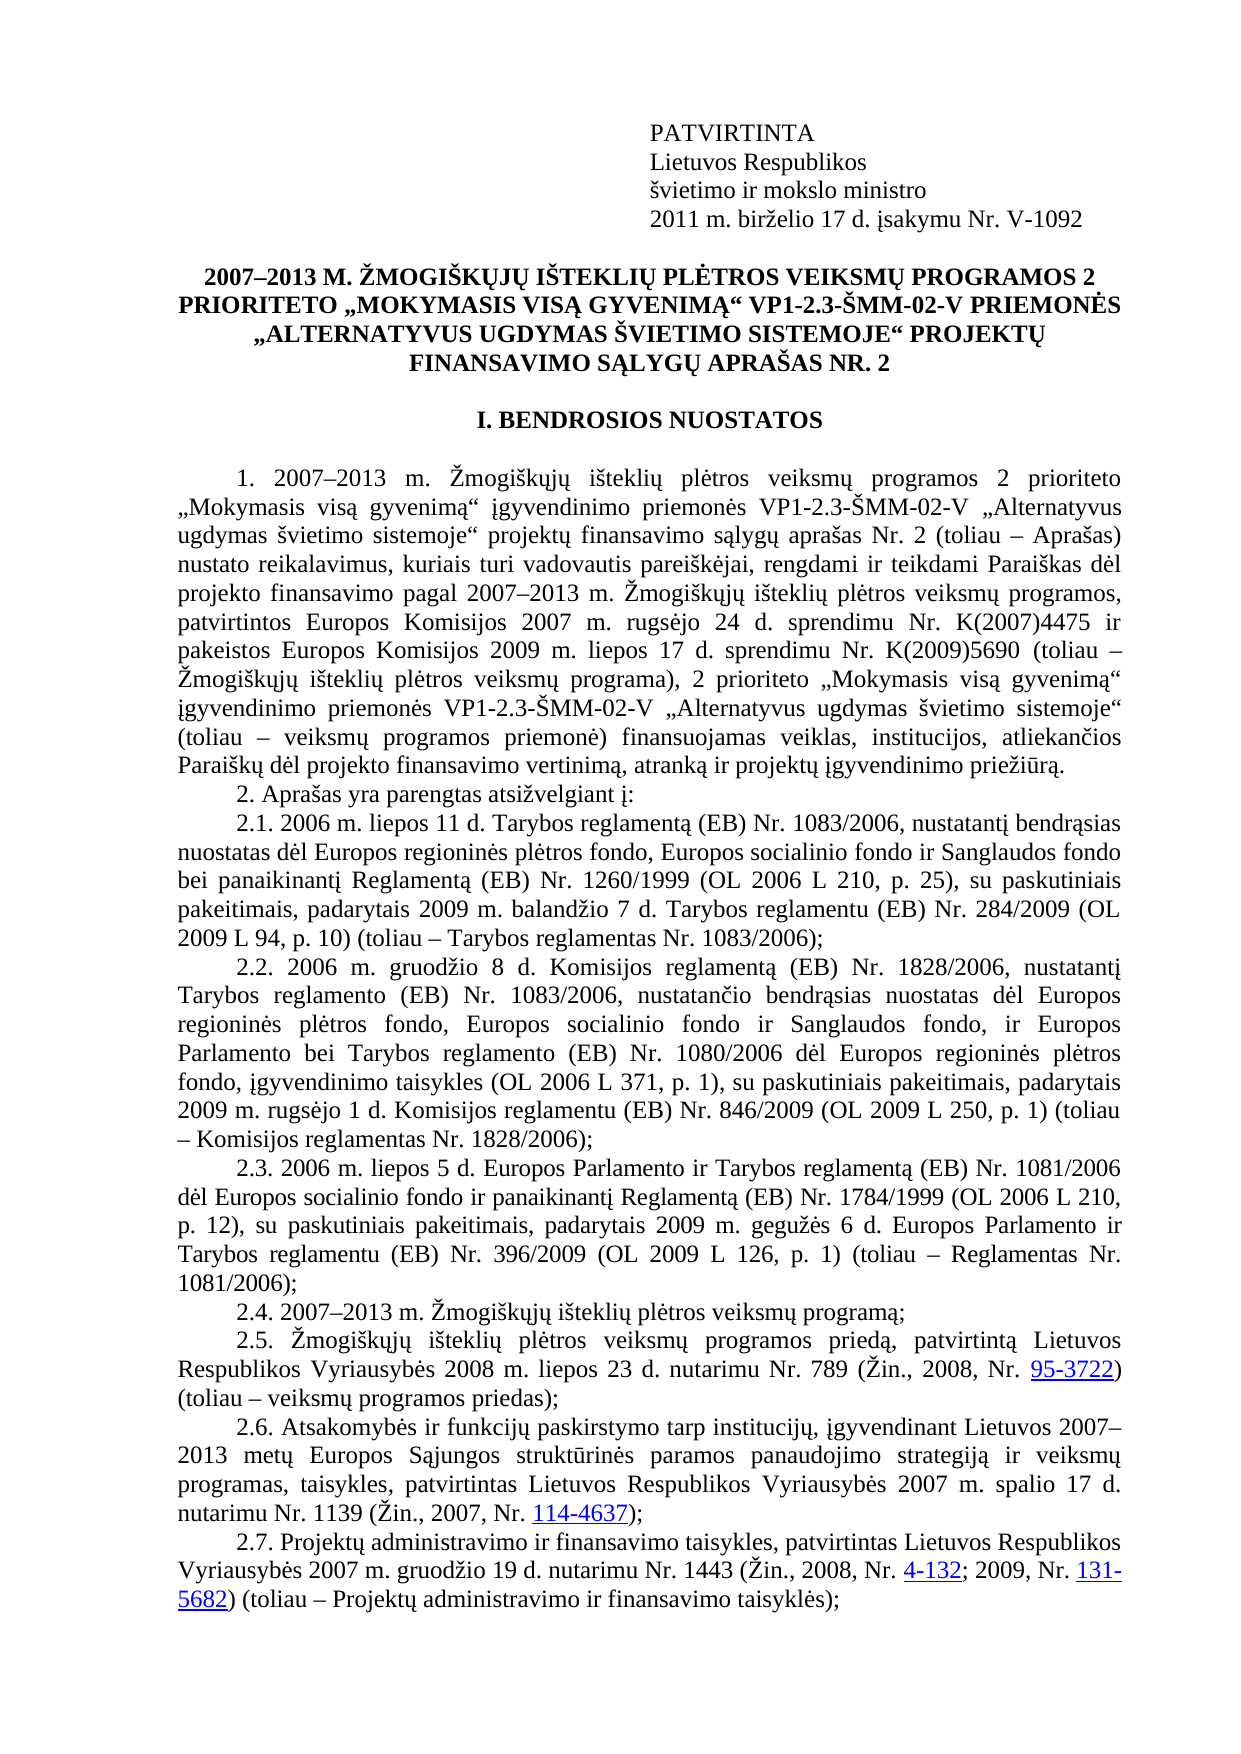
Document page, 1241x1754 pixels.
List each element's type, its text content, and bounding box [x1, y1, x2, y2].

text 2007–2013 M. Žmogiškųjų išteklių plėtros veiksmų programos 2 prioriteto „mokymasis visą gyvenimą“ VP1-2.3-ŠMM-02-V PRIEMONĖS „ALTERNATYVUS UGDYMAS ŠVIETIMO SISTEMOJE“ projektų finansavimo sąlygų aprašas Nr. 2 [177, 262, 1122, 377]
text švietimo ir mokslo ministro [649, 176, 1122, 204]
text 2.7. Projektų administravimo ir finansavimo taisykles, patvirtintas Lietuvos Respublikos Vyriausybės 2007 m. gruodžio 19 d. nutarimu Nr. 1443 (Žin., 2008, Nr. 4-132; 2009, Nr. 131-5682) (toliau – Projektų administravimo ir finansavimo taisyklės); [177, 1527, 1122, 1613]
text 2. Aprašas yra parengtas atsižvelgiant į: [177, 779, 1122, 808]
text Lietuvos Respublikos [649, 147, 1122, 176]
text 2.5. Žmogiškųjų išteklių plėtros veiksmų programos priedą, patvirtintą Lietuvos Respublikos Vyriausybės 2008 m. liepos 23 d. nutarimu Nr. 789 (Žin., 2008, Nr. 95-3722) (toliau – veiksmų programos priedas); [177, 1326, 1122, 1412]
text I. Bendrosios nuostatos [177, 406, 1122, 434]
text 2.3. 2006 m. liepos 5 d. Europos Parlamento ir Tarybos reglamentą (EB) Nr. 1081/2006 dėl Europos socialinio fondo ir panaikinantį Reglamentą (EB) Nr. 1784/1999 (OL 2006 L 210, p. 12), su paskutiniais pakeitimais, padarytais 2009 m. gegužės 6 d. Europos Parlamento ir Tarybos reglamentu (EB) Nr. 396/2009 (OL 2009 L 126, p. 1) (toliau – Reglamentas Nr. 1081/2006); [177, 1153, 1122, 1297]
text 2.2. 2006 m. gruodžio 8 d. Komisijos reglamentą (EB) Nr. 1828/2006, nustatantį Tarybos reglamento (EB) Nr. 1083/2006, nustatančio bendrąsias nuostatas dėl Europos regioninės plėtros fondo, Europos socialinio fondo ir Sanglaudos fondo, ir Europos Parlamento bei Tarybos reglamento (EB) Nr. 1080/2006 dėl Europos regioninės plėtros fondo, įgyvendinimo taisykles (OL 2006 L 371, p. 1), su paskutiniais pakeitimais, padarytais 2009 m. rugsėjo 1 d. Komisijos reglamentu (EB) Nr. 846/2009 (OL 2009 L 250, p. 1) (toliau – Komisijos reglamentas Nr. 1828/2006); [177, 952, 1122, 1153]
text 1. 2007–2013 m. Žmogiškųjų išteklių plėtros veiksmų programos 2 prioriteto „Mokymasis visą gyvenimą“ įgyvendinimo priemonės VP1-2.3-ŠMM-02-V „Alternatyvus ugdymas švietimo sistemoje“ projektų finansavimo sąlygų aprašas Nr. 2 (toliau – Aprašas) nustato reikalavimus, kuriais turi vadovautis pareiškėjai, rengdami ir teikdami Paraiškas dėl projekto finansavimo pagal 2007–2013 m. Žmogiškųjų išteklių plėtros veiksmų programos, patvirtintos Europos Komisijos 2007 m. rugsėjo 24 d. sprendimu Nr. K(2007)4475 ir pakeistos Europos Komisijos 2009 m. liepos 17 d. sprendimu Nr. K(2009)5690 (toliau – Žmogiškųjų išteklių plėtros veiksmų programa), 2 prioriteto „Mokymasis visą gyvenimą“ įgyvendinimo priemonės VP1-2.3-ŠMM-02-V „Alternatyvus ugdymas švietimo sistemoje“ (toliau – veiksmų programos priemonė) finansuojamas veiklas, institucijos, atliekančios Paraiškų dėl projekto finansavimo vertinimą, atranką ir projektų įgyvendinimo priežiūrą. [177, 463, 1122, 779]
text 2.1. 2006 m. liepos 11 d. Tarybos reglamentą (EB) Nr. 1083/2006, nustatantį bendrąsias nuostatas dėl Europos regioninės plėtros fondo, Europos socialinio fondo ir Sanglaudos fondo bei panaikinantį Reglamentą (EB) Nr. 1260/1999 (OL 2006 L 210, p. 25), su paskutiniais pakeitimais, padarytais 2009 m. balandžio 7 d. Tarybos reglamentu (EB) Nr. 284/2009 (OL 2009 L 94, p. 10) (toliau – Tarybos reglamentas Nr. 1083/2006); [177, 808, 1122, 952]
text patvirtinta [649, 118, 1122, 147]
text 2.4. 2007–2013 m. Žmogiškųjų išteklių plėtros veiksmų programą; [177, 1297, 1122, 1326]
text 2011 m. birželio 17 d. įsakymu Nr. V-1092 [649, 204, 1122, 233]
text 2.6. Atsakomybės ir funkcijų paskirstymo tarp institucijų, įgyvendinant Lietuvos 2007–2013 metų Europos Sąjungos struktūrinės paramos panaudojimo strategiją ir veiksmų programas, taisykles, patvirtintas Lietuvos Respublikos Vyriausybės 2007 m. spalio 17 d. nutarimu Nr. 1139 (Žin., 2007, Nr. 114-4637); [177, 1412, 1122, 1527]
